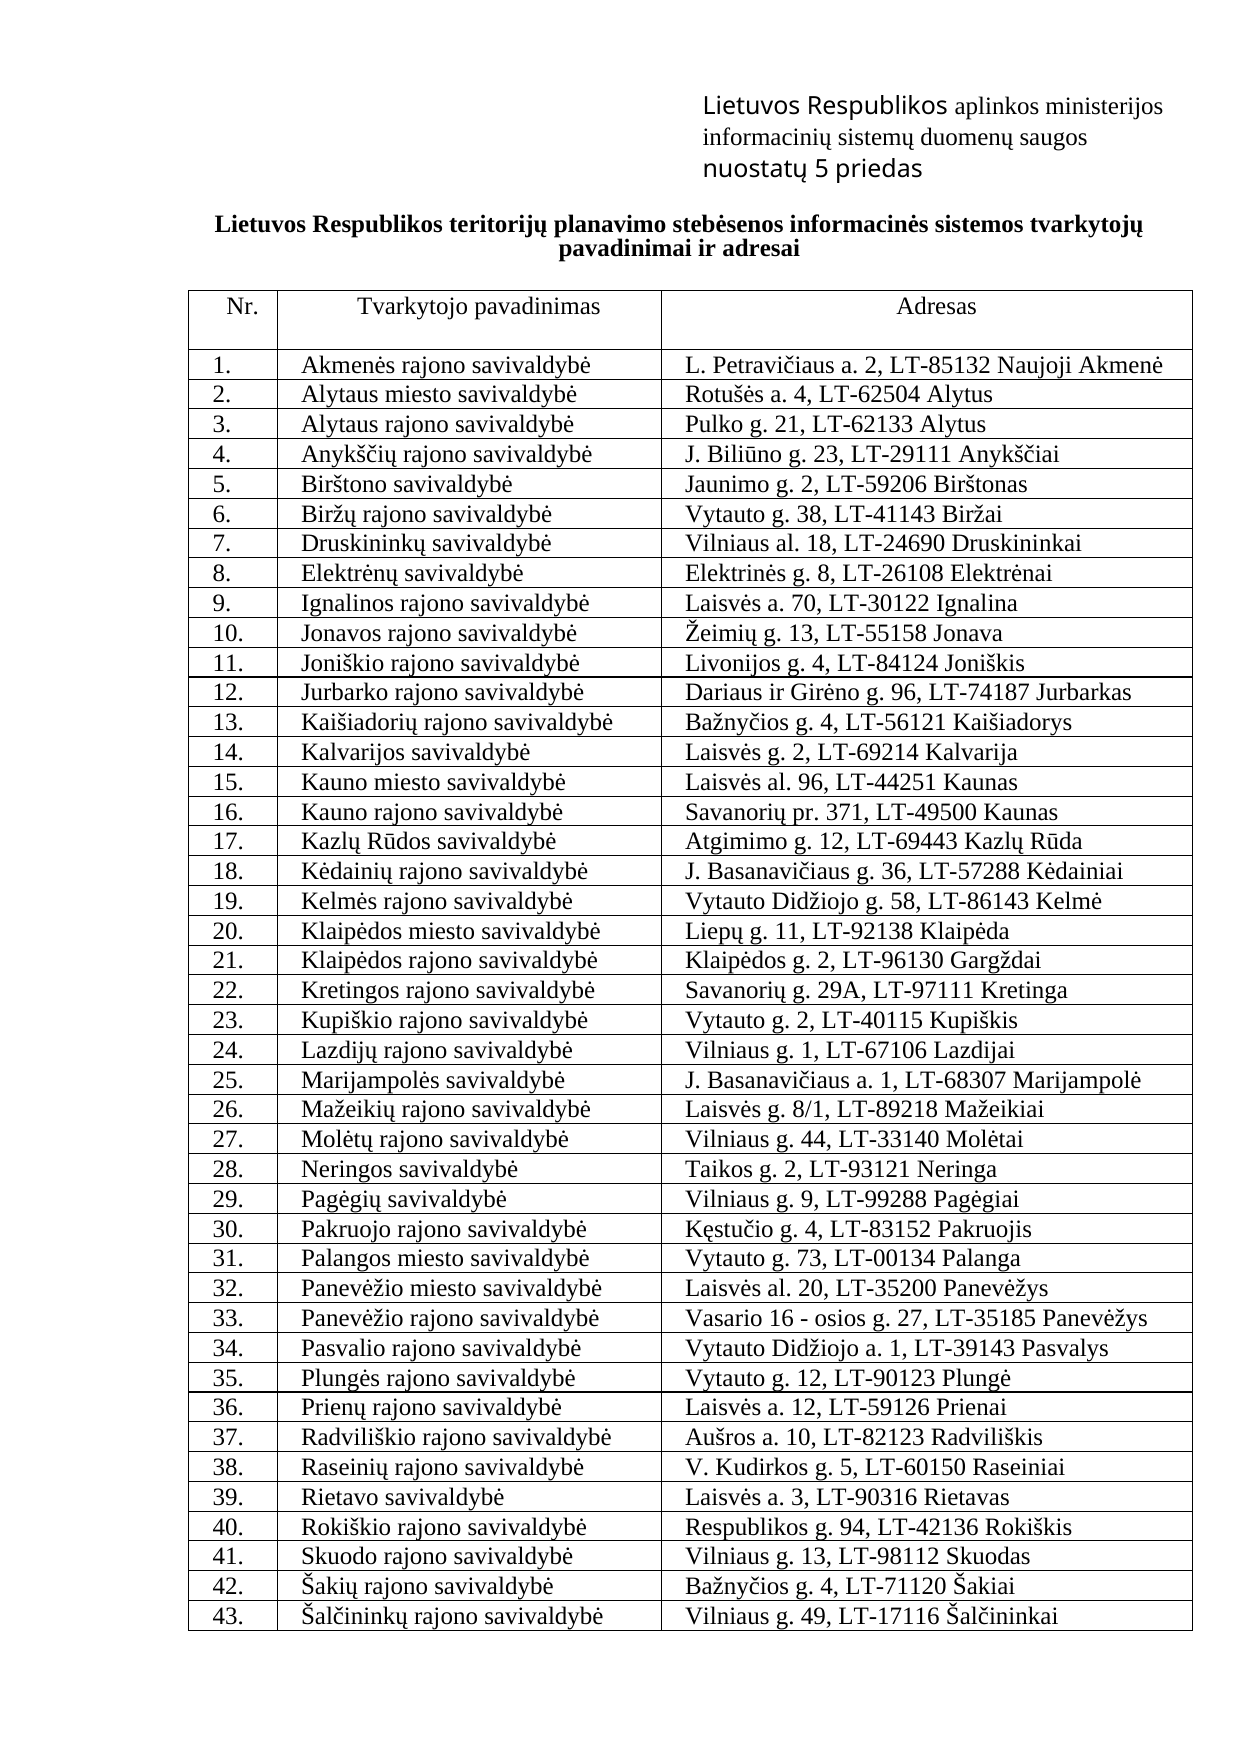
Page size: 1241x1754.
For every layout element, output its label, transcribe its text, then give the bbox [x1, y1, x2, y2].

table_cell 37. [189, 1422, 277, 1451]
table_cell Vytauto g. 12, LT-90123 Plungė [662, 1363, 1192, 1391]
table_cell Kupiškio rajono savivaldybė [278, 1005, 661, 1034]
table_cell Rietavo savivaldybė [278, 1482, 661, 1511]
table_cell 32. [189, 1273, 277, 1302]
table_cell Vytauto g. 73, LT-00134 Palanga [662, 1244, 1192, 1272]
table_cell 17. [189, 826, 277, 855]
table_cell Kęstučio g. 4, LT-83152 Pakruojis [662, 1214, 1192, 1242]
table_cell Vilniaus g. 13, LT-98112 Skuodas [662, 1541, 1192, 1570]
table_cell Šalčininkų rajono savivaldybė [278, 1601, 661, 1630]
table_cell Livonijos g. 4, LT-84124 Joniškis [662, 648, 1192, 676]
table_cell Kaišiadorių rajono savivaldybė [278, 707, 661, 736]
table_cell Marijampolės savivaldybė [278, 1065, 661, 1093]
table_cell Alytaus rajono savivaldybė [278, 409, 661, 438]
table_cell Alytaus miesto savivaldybė [278, 380, 661, 408]
table_cell 1. [189, 350, 277, 378]
table_cell Laisvės g. 2, LT-69214 Kalvarija [662, 737, 1192, 766]
table_cell Neringos savivaldybė [278, 1154, 661, 1183]
table_cell Jaunimo g. 2, LT-59206 Birštonas [662, 469, 1192, 498]
table_cell 21. [189, 946, 277, 974]
table_header Adresas [662, 291, 1192, 349]
table_cell 8. [189, 558, 277, 587]
table_cell Druskininkų savivaldybė [278, 529, 661, 557]
table_cell Akmenės rajono savivaldybė [278, 350, 661, 378]
table_cell 16. [189, 797, 277, 825]
table_cell J. Basanavičiaus a. 1, LT-68307 Marijampolė [662, 1065, 1192, 1093]
table_cell Elektrėnų savivaldybė [278, 558, 661, 587]
table_cell Laisvės a. 70, LT-30122 Ignalina [662, 588, 1192, 617]
table_cell 25. [189, 1065, 277, 1093]
table_cell Lazdijų rajono savivaldybė [278, 1035, 661, 1064]
table_cell 34. [189, 1333, 277, 1362]
table_cell Molėtų rajono savivaldybė [278, 1124, 661, 1153]
table_cell Pasvalio rajono savivaldybė [278, 1333, 661, 1362]
table_cell Žeimių g. 13, LT-55158 Jonava [662, 618, 1192, 647]
table_cell Ignalinos rajono savivaldybė [278, 588, 661, 617]
table_cell Raseinių rajono savivaldybė [278, 1452, 661, 1481]
table_cell Pulko g. 21, LT-62133 Alytus [662, 409, 1192, 438]
table_cell Jonavos rajono savivaldybė [278, 618, 661, 647]
table_cell Kauno rajono savivaldybė [278, 797, 661, 825]
table_cell Plungės rajono savivaldybė [278, 1363, 661, 1391]
table_cell Radviliškio rajono savivaldybė [278, 1422, 661, 1451]
table_cell Vilniaus g. 9, LT-99288 Pagėgiai [662, 1184, 1192, 1213]
text Lietuvos Respublikos aplinkos ministerijos informacinių sistemų duomenų saugos nuostatų 5 priedas [702, 88, 1181, 185]
table_cell Kelmės rajono savivaldybė [278, 886, 661, 915]
table_cell Kėdainių rajono savivaldybė [278, 856, 661, 885]
table_cell Anykščių rajono savivaldybė [278, 439, 661, 468]
table_cell Kalvarijos savivaldybė [278, 737, 661, 766]
table_cell Vytauto Didžiojo g. 58, LT-86143 Kelmė [662, 886, 1192, 915]
table_cell Kazlų Rūdos savivaldybė [278, 826, 661, 855]
table_cell Joniškio rajono savivaldybė [278, 648, 661, 676]
table_cell 19. [189, 886, 277, 915]
table_cell Atgimimo g. 12, LT-69443 Kazlų Rūda [662, 826, 1192, 855]
table_cell J. Biliūno g. 23, LT-29111 Anykščiai [662, 439, 1192, 468]
table_cell Aušros a. 10, LT-82123 Radviliškis [662, 1422, 1192, 1451]
table_cell Bažnyčios g. 4, LT-56121 Kaišiadorys [662, 707, 1192, 736]
table_cell 26. [189, 1095, 277, 1123]
text Lietuvos Respublikos teritorijų planavimo stebėsenos informacinės sistemos tvarkytojų pavadinimai ir adresai [177, 213, 1181, 261]
table_cell Klaipėdos miesto savivaldybė [278, 916, 661, 944]
table_cell 43. [189, 1601, 277, 1630]
table_cell 7. [189, 529, 277, 557]
table_cell Klaipėdos g. 2, LT-96130 Gargždai [662, 946, 1192, 974]
table_header Nr. [189, 291, 277, 349]
table_cell Klaipėdos rajono savivaldybė [278, 946, 661, 974]
table_cell Vilniaus g. 49, LT-17116 Šalčininkai [662, 1601, 1192, 1630]
table_cell 4. [189, 439, 277, 468]
table_cell 36. [189, 1393, 277, 1421]
table_cell 22. [189, 975, 277, 1004]
table_cell 2. [189, 380, 277, 408]
table_cell 6. [189, 499, 277, 527]
table_cell 24. [189, 1035, 277, 1064]
table_cell Kretingos rajono savivaldybė [278, 975, 661, 1004]
table_cell Vilniaus al. 18, LT-24690 Druskininkai [662, 529, 1192, 557]
table_cell Elektrinės g. 8, LT-26108 Elektrėnai [662, 558, 1192, 587]
table_cell Vilniaus g. 1, LT-67106 Lazdijai [662, 1035, 1192, 1064]
table_cell Panevėžio rajono savivaldybė [278, 1303, 661, 1332]
table_cell V. Kudirkos g. 5, LT-60150 Raseiniai [662, 1452, 1192, 1481]
table_cell Laisvės al. 20, LT-35200 Panevėžys [662, 1273, 1192, 1302]
table_cell J. Basanavičiaus g. 36, LT-57288 Kėdainiai [662, 856, 1192, 885]
table_cell Rokiškio rajono savivaldybė [278, 1512, 661, 1540]
table_cell Biržų rajono savivaldybė [278, 499, 661, 527]
table_cell Respublikos g. 94, LT-42136 Rokiškis [662, 1512, 1192, 1540]
table_cell 31. [189, 1244, 277, 1272]
table_cell 33. [189, 1303, 277, 1332]
table_cell Laisvės al. 96, LT-44251 Kaunas [662, 767, 1192, 796]
table_cell 23. [189, 1005, 277, 1034]
table_cell Savanorių g. 29A, LT-97111 Kretinga [662, 975, 1192, 1004]
table_cell Laisvės a. 12, LT-59126 Prienai [662, 1393, 1192, 1421]
table_cell 39. [189, 1482, 277, 1511]
table_cell Šakių rajono savivaldybė [278, 1571, 661, 1600]
table_cell 40. [189, 1512, 277, 1540]
table_cell Laisvės a. 3, LT-90316 Rietavas [662, 1482, 1192, 1511]
table_cell Vilniaus g. 44, LT-33140 Molėtai [662, 1124, 1192, 1153]
table_cell L. Petravičiaus a. 2, LT-85132 Naujoji Akmenė [662, 350, 1192, 378]
table_cell 9. [189, 588, 277, 617]
table_cell 30. [189, 1214, 277, 1242]
table_cell Jurbarko rajono savivaldybė [278, 678, 661, 706]
table_cell 42. [189, 1571, 277, 1600]
table_cell Birštono savivaldybė [278, 469, 661, 498]
table_cell Vytauto Didžiojo a. 1, LT-39143 Pasvalys [662, 1333, 1192, 1362]
table_cell Dariaus ir Girėno g. 96, LT-74187 Jurbarkas [662, 678, 1192, 706]
table_header Tvarkytojo pavadinimas [278, 291, 661, 349]
table_cell Pakruojo rajono savivaldybė [278, 1214, 661, 1242]
table_cell 15. [189, 767, 277, 796]
table_cell 5. [189, 469, 277, 498]
table_cell Taikos g. 2, LT-93121 Neringa [662, 1154, 1192, 1183]
table_cell 10. [189, 618, 277, 647]
table_cell 12. [189, 678, 277, 706]
table_cell 28. [189, 1154, 277, 1183]
table_cell Pagėgių savivaldybė [278, 1184, 661, 1213]
table_cell 11. [189, 648, 277, 676]
table_cell Vytauto g. 38, LT-41143 Biržai [662, 499, 1192, 527]
table_cell 35. [189, 1363, 277, 1391]
table_cell Laisvės g. 8/1, LT-89218 Mažeikiai [662, 1095, 1192, 1123]
table_cell Vasario 16 - osios g. 27, LT-35185 Panevėžys [662, 1303, 1192, 1332]
table_cell 38. [189, 1452, 277, 1481]
table_cell Mažeikių rajono savivaldybė [278, 1095, 661, 1123]
table_cell 18. [189, 856, 277, 885]
table_cell 27. [189, 1124, 277, 1153]
table_cell Panevėžio miesto savivaldybė [278, 1273, 661, 1302]
table_cell Vytauto g. 2, LT-40115 Kupiškis [662, 1005, 1192, 1034]
table_cell 20. [189, 916, 277, 944]
table_cell Skuodo rajono savivaldybė [278, 1541, 661, 1570]
table_cell Rotušės a. 4, LT-62504 Alytus [662, 380, 1192, 408]
table_cell Kauno miesto savivaldybė [278, 767, 661, 796]
table_cell 41. [189, 1541, 277, 1570]
table_cell Palangos miesto savivaldybė [278, 1244, 661, 1272]
table_cell 3. [189, 409, 277, 438]
table_cell 14. [189, 737, 277, 766]
table_cell Liepų g. 11, LT-92138 Klaipėda [662, 916, 1192, 944]
table_cell Prienų rajono savivaldybė [278, 1393, 661, 1421]
table_cell Savanorių pr. 371, LT-49500 Kaunas [662, 797, 1192, 825]
table_cell Bažnyčios g. 4, LT-71120 Šakiai [662, 1571, 1192, 1600]
table_cell 29. [189, 1184, 277, 1213]
table_cell 13. [189, 707, 277, 736]
